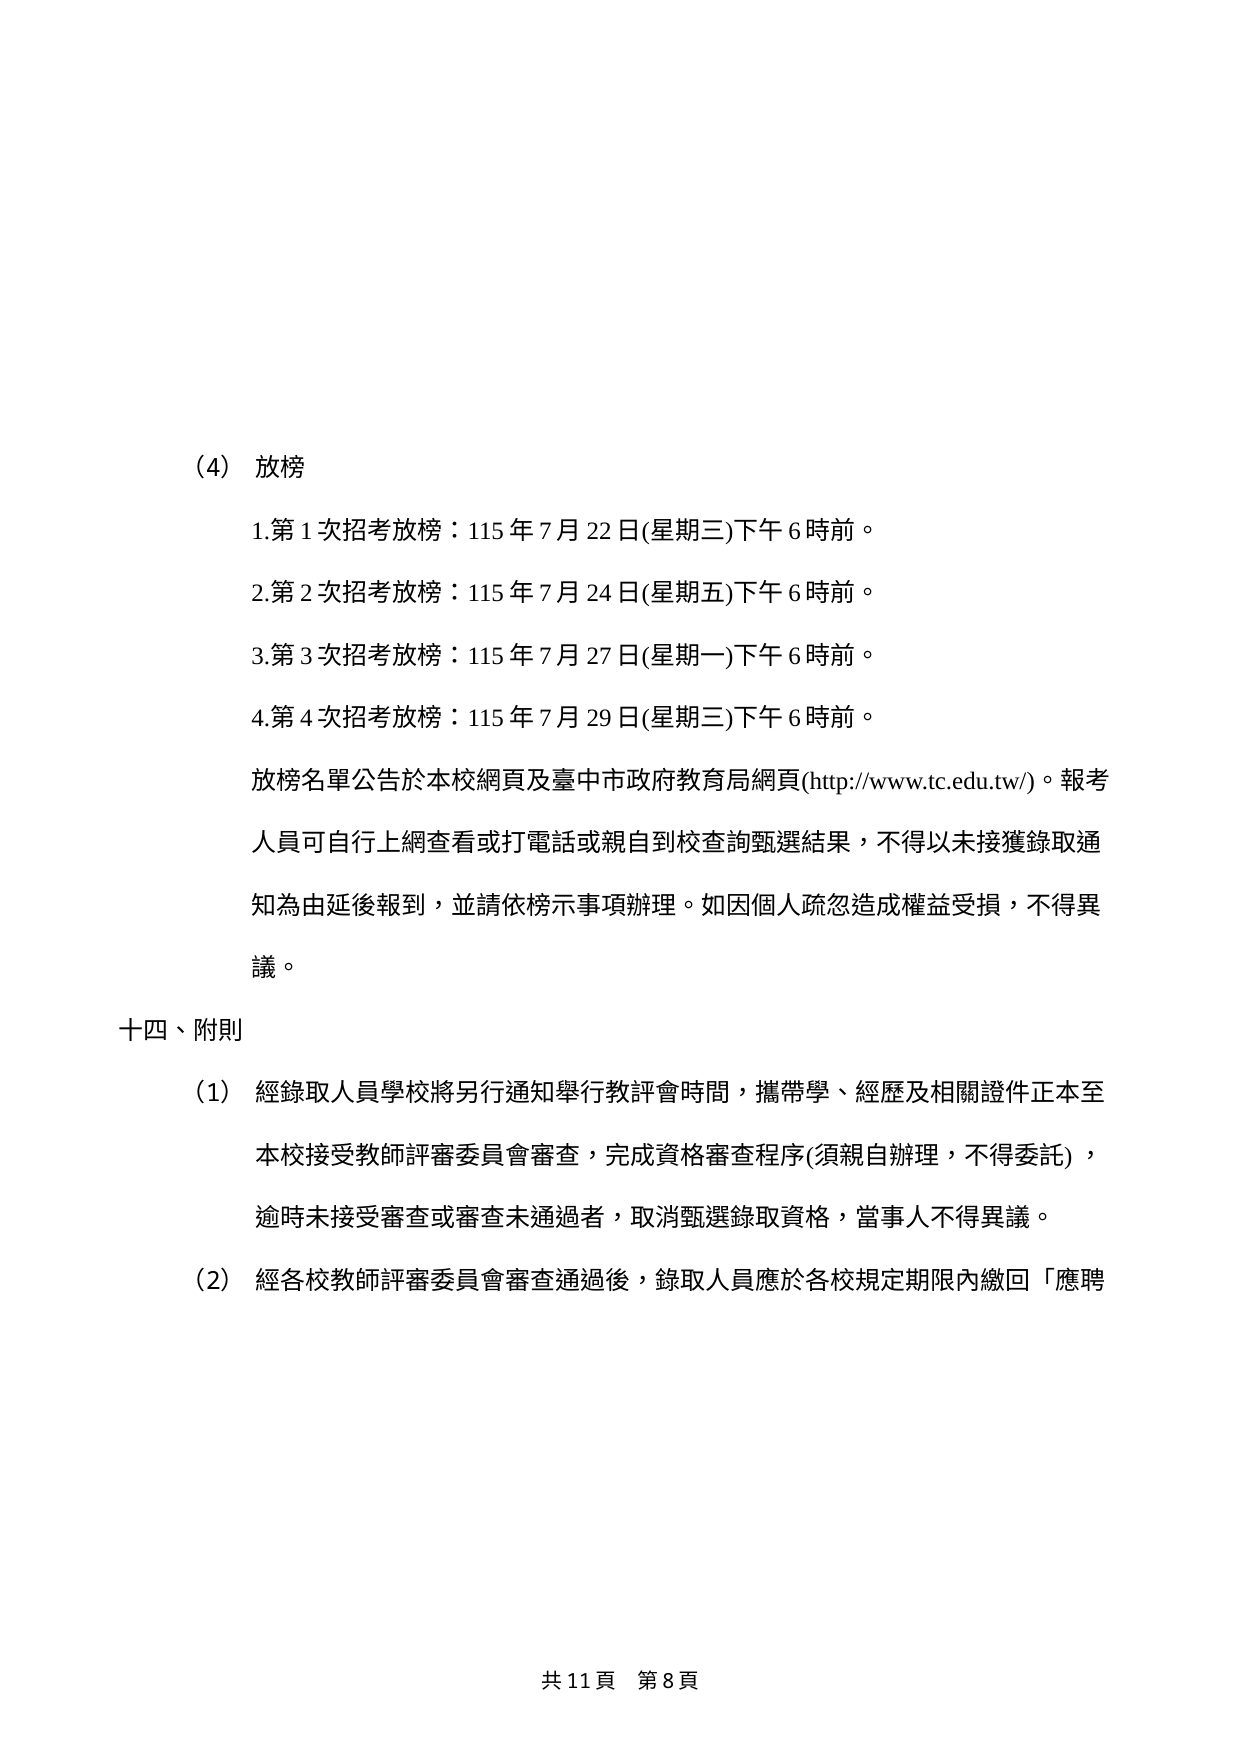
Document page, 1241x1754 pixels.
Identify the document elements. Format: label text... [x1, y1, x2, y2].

text 十四、附則 [118, 987, 1122, 1049]
list 經各校教師評審委員會審查通過後，錄取人員應於各校規定期限內繳回「應聘 [181, 1237, 1122, 1299]
text 1.第1次招考放榜：115年7月22日(星期三)下午6時前。 [251, 487, 1122, 549]
list 放榜 [181, 424, 1122, 487]
text 4.第4次招考放榜：115年7月29日(星期三)下午6時前。 [251, 674, 1122, 737]
text 3.第3次招考放榜：115年7月27日(星期一)下午6時前。 [251, 612, 1122, 674]
text 放榜名單公告於本校網頁及臺中市政府教育局網頁(http://www.tc.edu.tw/)。報考人員可自行上網查看或打電話或親自到校查詢甄選結果，不得以未接獲錄取通知為由延後報到，並請依榜示事項辦理。如因個人疏忽造成權益受損，不得異議。 [251, 737, 1122, 987]
text 2.第2次招考放榜：115年7月24日(星期五)下午6時前。 [251, 549, 1122, 612]
list 經錄取人員學校將另行通知舉行教評會時間，攜帶學、經歷及相關證件正本至本校接受教師評審委員會審查，完成資格審查程序(須親自辦理，不得委託) ，逾時未接受審查或審查未通過者，取消甄選錄取資格，當事人不得異議。 [181, 1049, 1122, 1237]
